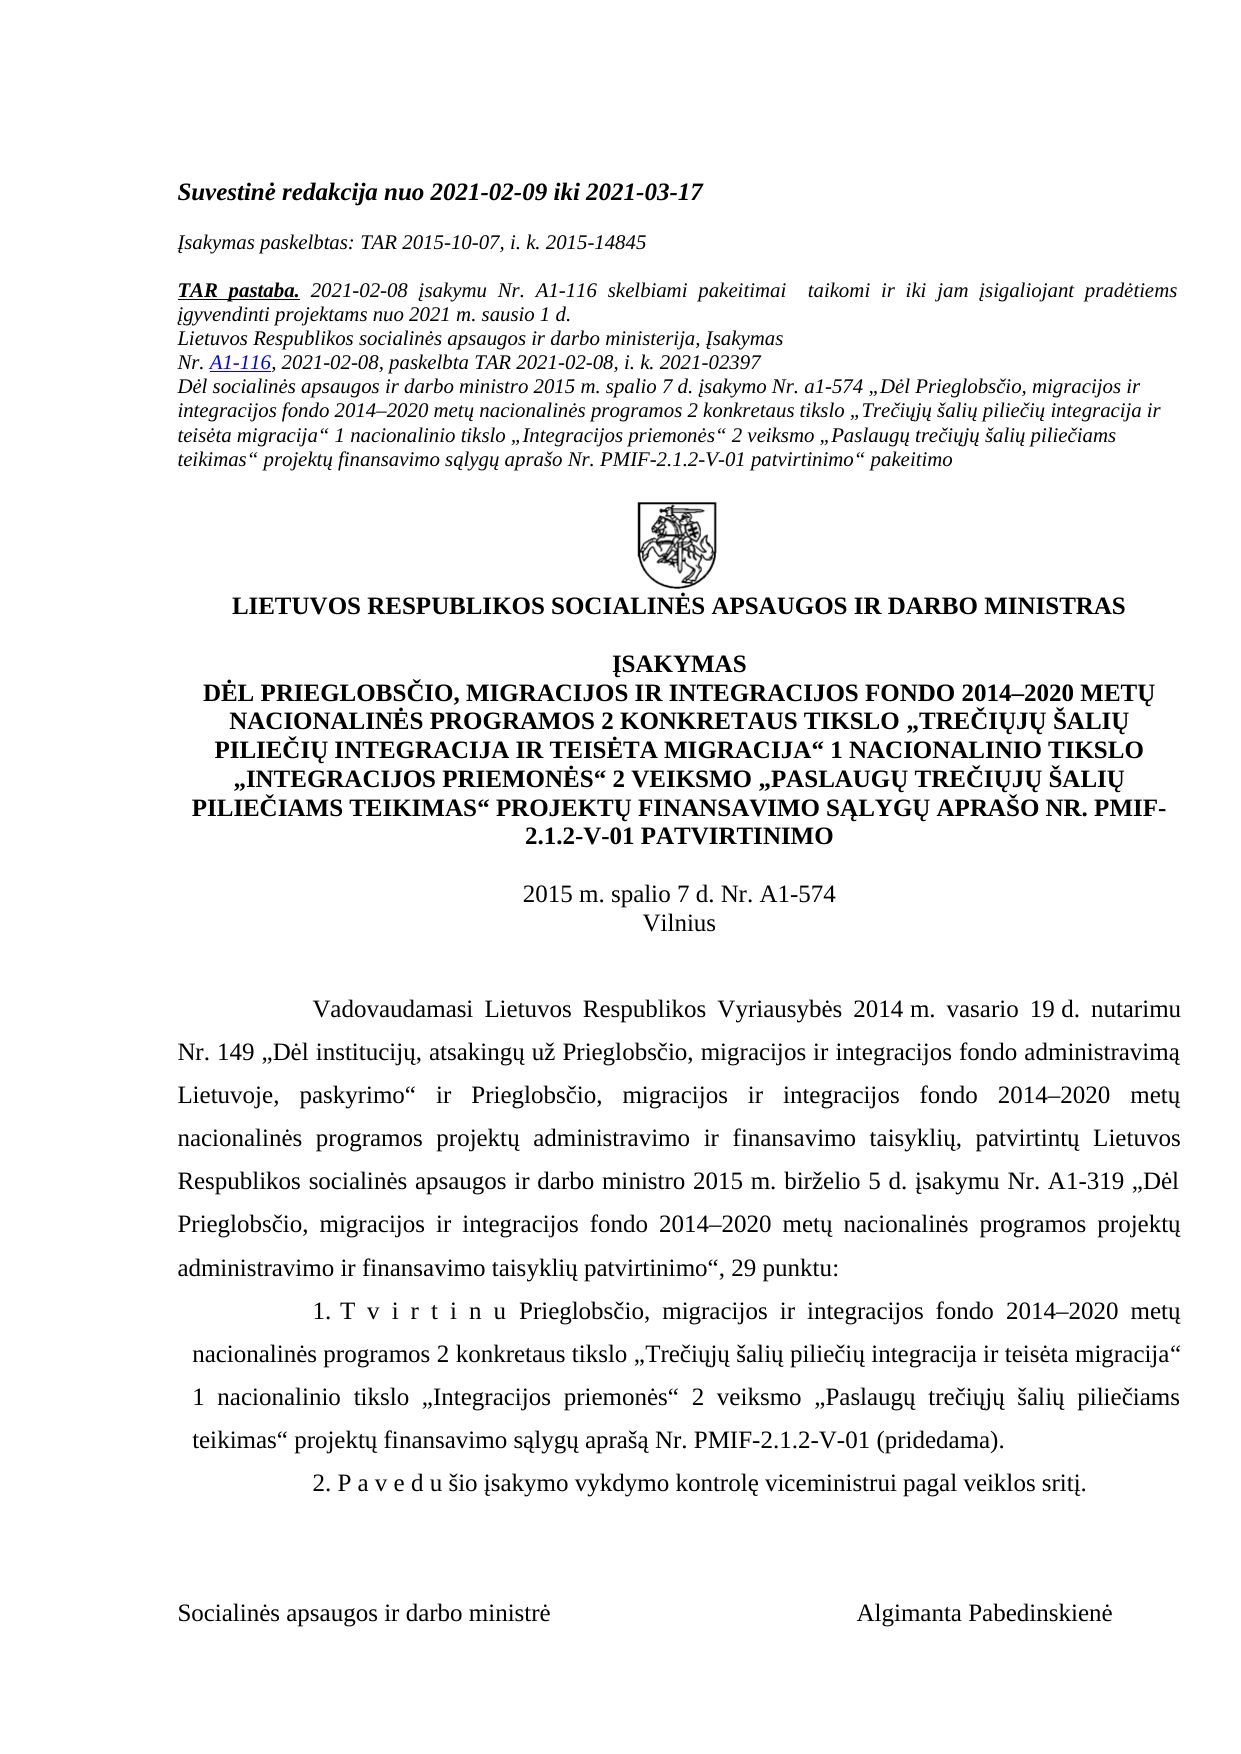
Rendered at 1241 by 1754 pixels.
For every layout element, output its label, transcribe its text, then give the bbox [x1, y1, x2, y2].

text 1. T v i r t i n u Prieglobsčio, migracijos ir integracijos fondo 2014–2020 metų nacionalinės programos 2 konkretaus tikslo „Trečiųjų šalių piliečių integracija ir teisėta migracija“ 1 nacionalinio tikslo „Integracijos priemonės“ 2 veiksmo „Paslaugų trečiųjų šalių piliečiams teikimas“ projektų finansavimo sąlygų aprašą Nr. PMIF-2.1.2-V-01 (pridedama). [192, 1296, 1181, 1454]
text LIETUVOS RESPUBLIKOS SOCIALINĖS APSAUGOS IR DARBO MINISTRAS [177, 591, 1181, 620]
text Lietuvos Respublikos socialinės apsaugos ir darbo ministerija, Įsakymas [177, 326, 1181, 350]
text Vilnius [177, 908, 1181, 936]
text Socialinės apsaugos ir darbo ministrė Algimanta Pabedinskienė [177, 1598, 1181, 1626]
text Įsakymas paskelbtas: TAR 2015-10-07, i. k. 2015-14845 [177, 230, 1181, 254]
text Nr. A1-116, 2021-02-08, paskelbta TAR 2021-02-08, i. k. 2021-02397 [177, 350, 1181, 374]
text ĮSAKYMAS [177, 649, 1181, 678]
text 2015 m. spalio 7 d. Nr. A1-574 [177, 879, 1181, 908]
text Dėl socialinės apsaugos ir darbo ministro 2015 m. spalio 7 d. įsakymo Nr. a1-574 „Dėl Prieglobsčio, migracijos ir integracijos fondo 2014–2020 metų nacionalinės programos 2 konkretaus tikslo „Trečiųjų šalių piliečių integracija ir teisėta migracija“ 1 nacionalinio tikslo „Integracijos priemonės“ 2 veiksmo „Paslaugų trečiųjų šalių piliečiams teikimas“ projektų finansavimo sąlygų aprašo Nr. PMIF-2.1.2-V-01 patvirtinimo“ pakeitimo [177, 374, 1181, 471]
text TAR pastaba. 2021-02-08 įsakymu Nr. A1-116 skelbiami pakeitimai taikomi ir iki jam įsigaliojant pradėtiems įgyvendinti projektams nuo 2021 m. sausio 1 d. [177, 278, 1181, 326]
text DĖL PRIEGLOBSČIO, MIGRACIJOS IR INTEGRACIJOS FONDO 2014–2020 METŲ NACIONALINĖS PROGRAMOS 2 KONKRETAUS TIKSLO „TREČIŲJŲ ŠALIŲ PILIEČIŲ INTEGRACIJA IR TEISĖTA MIGRACIJA“ 1 NACIONALINIO TIKSLO „INTEGRACIJOS PRIEMONĖS“ 2 VEIKSMO „PASLAUGŲ TREČIŲJŲ ŠALIŲ PILIEČIAMS TEIKIMAS“ PROJEKTŲ FINANSAVIMO SĄLYGŲ APRAŠO NR. PMIF-2.1.2-V-01 PATVIRTINIMO [177, 678, 1181, 850]
text 2. P a v e d u šio įsakymo vykdymo kontrolę viceministrui pagal veiklos sritį. [177, 1468, 1181, 1497]
text Vadovaudamasi Lietuvos Respublikos Vyriausybės 2014 m. vasario 19 d. nutarimu Nr. 149 „Dėl institucijų, atsakingų už Prieglobsčio, migracijos ir integracijos fondo administravimą Lietuvoje, paskyrimo“ ir Prieglobsčio, migracijos ir integracijos fondo 2014–2020 metų nacionalinės programos projektų administravimo ir finansavimo taisyklių, patvirtintų Lietuvos Respublikos socialinės apsaugos ir darbo ministro 2015 m. birželio 5 d. įsakymu Nr. A1-319 „Dėl Prieglobsčio, migracijos ir integracijos fondo 2014–2020 metų nacionalinės programos projektų administravimo ir finansavimo taisyklių patvirtinimo“, 29 punktu: [177, 994, 1181, 1281]
text Suvestinė redakcija nuo 2021-02-09 iki 2021-03-17 [177, 177, 1181, 206]
